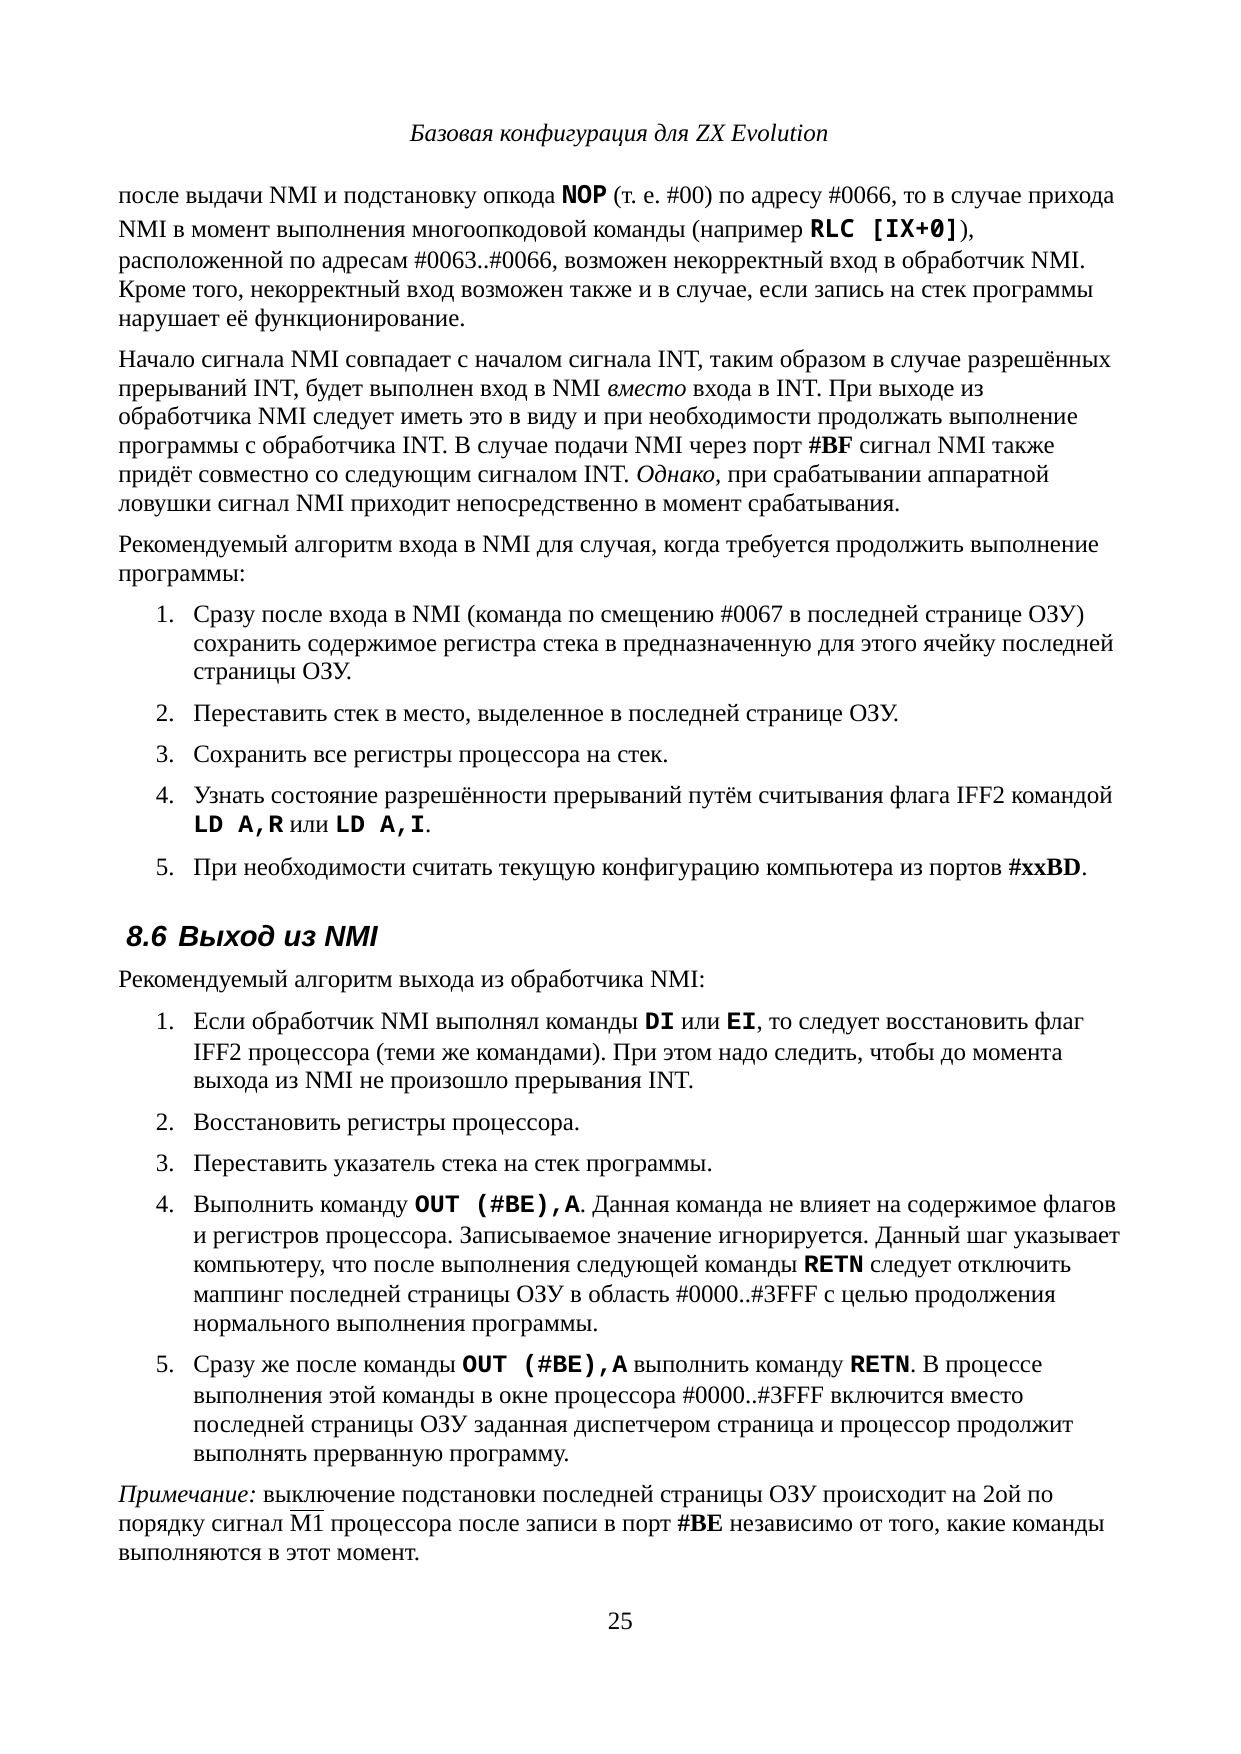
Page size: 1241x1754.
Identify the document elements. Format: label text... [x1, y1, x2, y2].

list Сразу же после команды OUT (#BE),A выполнить команду RETN. В процессе выполнения этой команды в окне процессора #0000..#3FFF включится вместо последней страницы ОЗУ заданная диспетчером страница и процессор продолжит выполнять прерванную программу. [156, 1349, 1122, 1467]
list Сразу после входа в NMI (команда по смещению #0067 в последней странице ОЗУ) сохранить содержимое регистра стека в предназначенную для этого ячейку последней страницы ОЗУ. [156, 599, 1122, 685]
text Рекомендуемый алгоритм входа в NMI для случая, когда требуется продолжить выполнение программы: [118, 529, 1122, 586]
list Восстановить регистры процессора. [156, 1107, 1122, 1135]
list Узнать состояние разрешённости прерываний путём считывания флага IFF2 командой LD A,R или LD A,I. [156, 780, 1122, 840]
text после выдачи NMI и подстановку опкода NOP (т. е. #00) по адресу #0066, то в случае прихода NMI в момент выполнения многоопкодовой команды (например RLC [IX+0]), расположенной по адресам #0063..#0066, возможен некорректный вход в обработчик NMI. Кроме того, некорректный вход возможен также и в случае, если запись на стек программы нарушает её функционирование. [118, 177, 1122, 331]
list Переставить стек в место, выделенное в последней странице ОЗУ. [156, 698, 1122, 726]
text Примечание: выключение подстановки последней страницы ОЗУ происходит на 2ой по порядку сигнал M1 процессора после записи в порт #BE независимо от того, какие команды выполняются в этот момент. [118, 1479, 1122, 1565]
text Начало сигнала NMI совпадает с началом сигнала INT, таким образом в случае разрешённых прерываний INT, будет выполнен вход в NMI вместо входа в INT. При выходе из обработчика NMI следует иметь это в виду и при необходимости продолжать выполнение программы с обработчика INT. В случае подачи NMI через порт #BF сигнал NMI также придёт совместно со следующим сигналом INT. Однако, при срабатывании аппаратной ловушки сигнал NMI приходит непосредственно в момент срабатывания. [118, 344, 1122, 516]
list Сохранить все регистры процессора на стек. [156, 739, 1122, 768]
list Выполнить команду OUT (#BE),A. Данная команда не влияет на содержимое флагов и регистров процессора. Записываемое значение игнорируется. Данный шаг указывает компьютеру, что после выполнения следующей команды RETN следует отключить маппинг последней страницы ОЗУ в область #0000..#3FFF с целью продолжения нормального выполнения программы. [156, 1189, 1122, 1337]
list Переставить указатель стека на стек программы. [156, 1148, 1122, 1177]
list При необходимости считать текущую конфигурацию компьютера из портов #xxBD. [156, 852, 1122, 881]
text Рекомендуемый алгоритм выхода из обработчика NMI: [118, 964, 1122, 993]
list Если обработчик NMI выполнял команды DI или EI, то следует восстановить флаг IFF2 процессора (теми же командами). При этом надо следить, чтобы до момента выхода из NMI не произошло прерывания INT. [156, 1006, 1122, 1094]
subtitle Выход из NMI [118, 918, 1122, 952]
